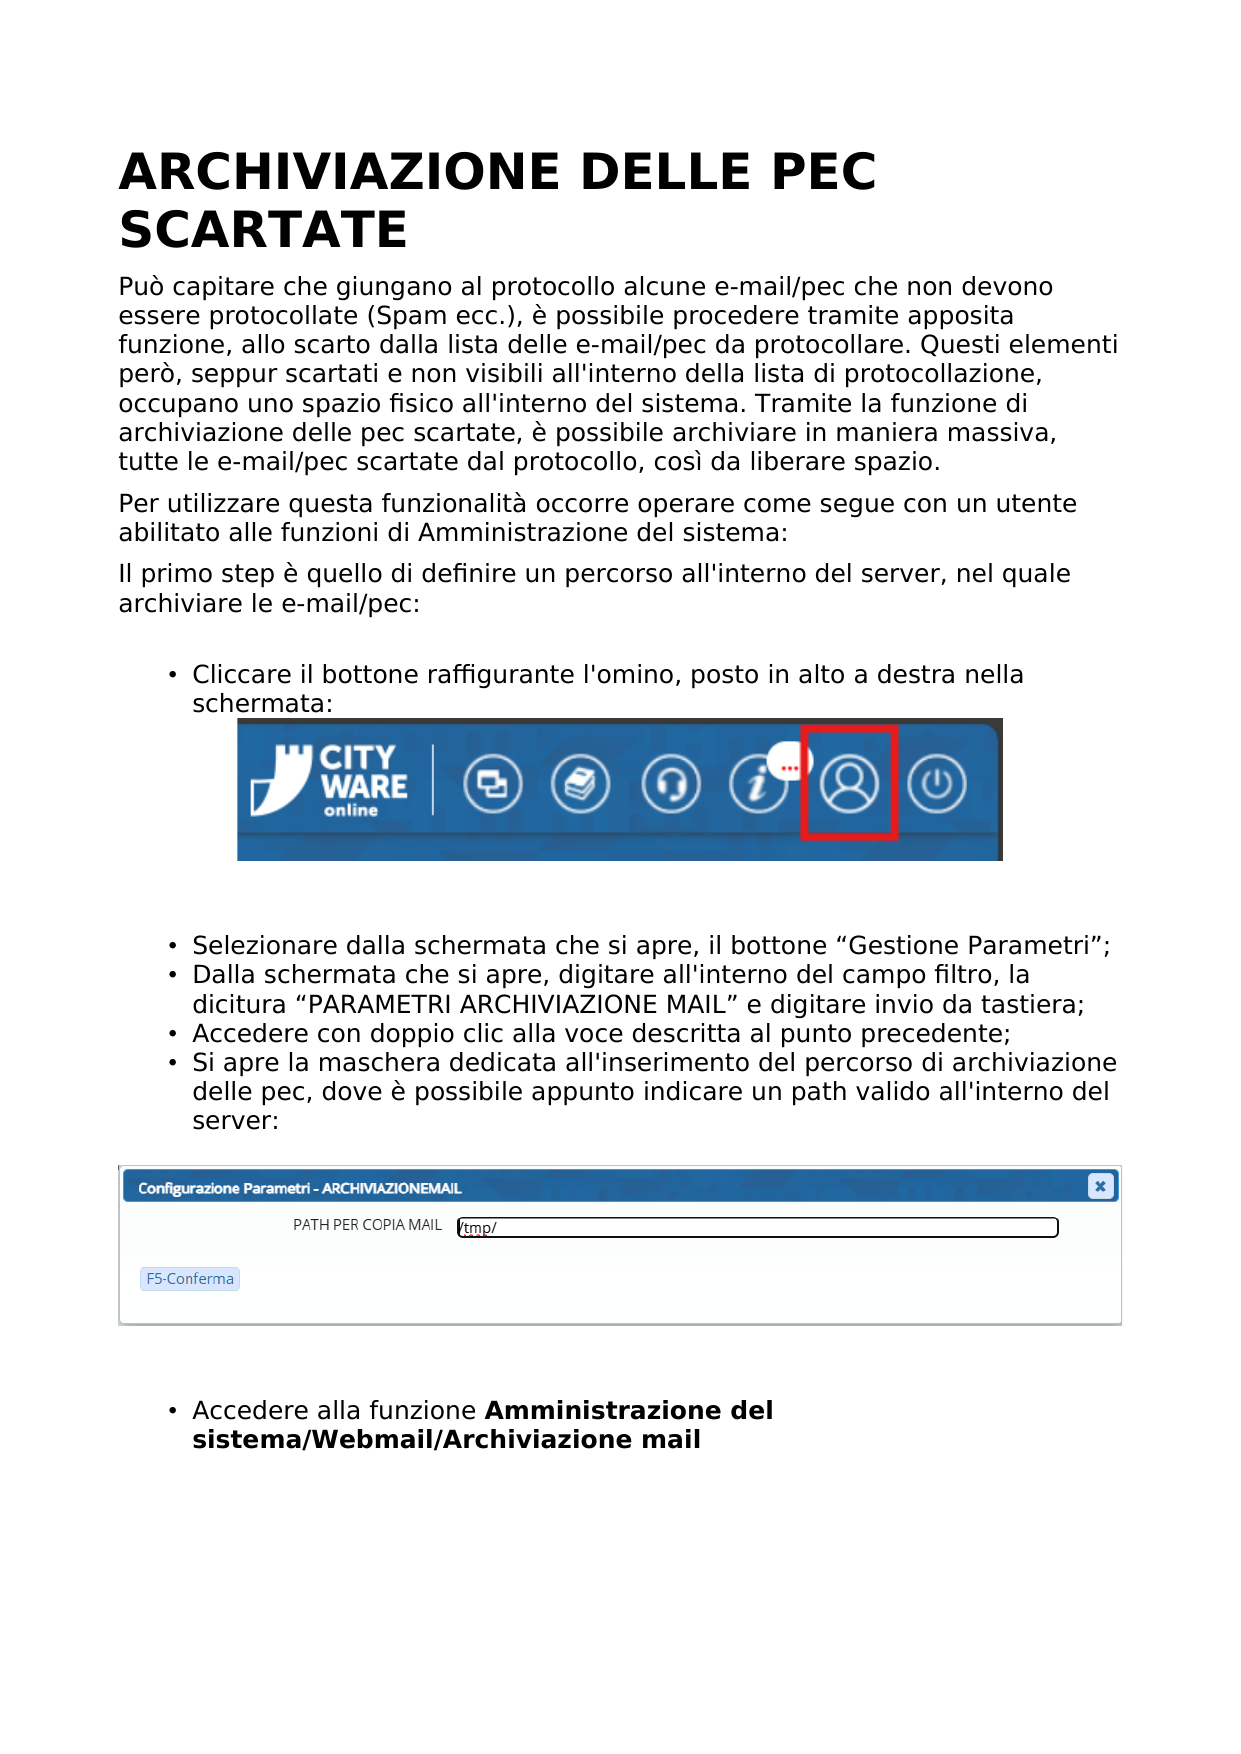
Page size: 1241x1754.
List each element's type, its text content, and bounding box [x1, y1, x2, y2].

list Accedere alla funzione Amministrazione del sistema/Webmail/Archiviazione mail [177, 1396, 1122, 1455]
list Cliccare il bottone raffigurante l'omino, posto in alto a destra nella schermata: [177, 660, 1122, 718]
text Per utilizzare questa funzionalità occorre operare come segue con un utente abilitato alle funzioni di Amministrazione del sistema: [118, 489, 1122, 547]
subtitle ARCHIVIAZIONE DELLE PEC SCARTATE [118, 143, 1122, 259]
list Selezionare dalla schermata che si apre, il bottone “Gestione Parametri”; [177, 932, 1122, 961]
list Accedere con doppio clic alla voce descritta al punto precedente; [177, 1019, 1122, 1048]
list Dalla schermata che si apre, digitare all'interno del campo filtro, la dicitura “PARAMETRI ARCHIVIAZIONE MAIL” e digitare invio da tastiera; [177, 961, 1122, 1019]
text Può capitare che giungano al protocollo alcune e-mail/pec che non devono essere protocollate (Spam ecc.), è possibile procedere tramite apposita funzione, allo scarto dalla lista delle e-mail/pec da protocollare. Questi elementi però, seppur scartati e non visibili all'interno della lista di protocollazione, occupano uno spazio fisico all'interno del sistema. Tramite la funzione di archiviazione delle pec scartate, è possibile archiviare in maniera massiva, tutte le e-mail/pec scartate dal protocollo, così da liberare spazio. [118, 272, 1122, 476]
picture [237, 718, 1003, 861]
picture [118, 1165, 1123, 1326]
text Il primo step è quello di definire un percorso all'interno del server, nel quale archiviare le e-mail/pec: [118, 559, 1122, 618]
list Si apre la maschera dedicata all'inserimento del percorso di archiviazione delle pec, dove è possibile appunto indicare un path valido all'interno del server: [177, 1048, 1122, 1136]
